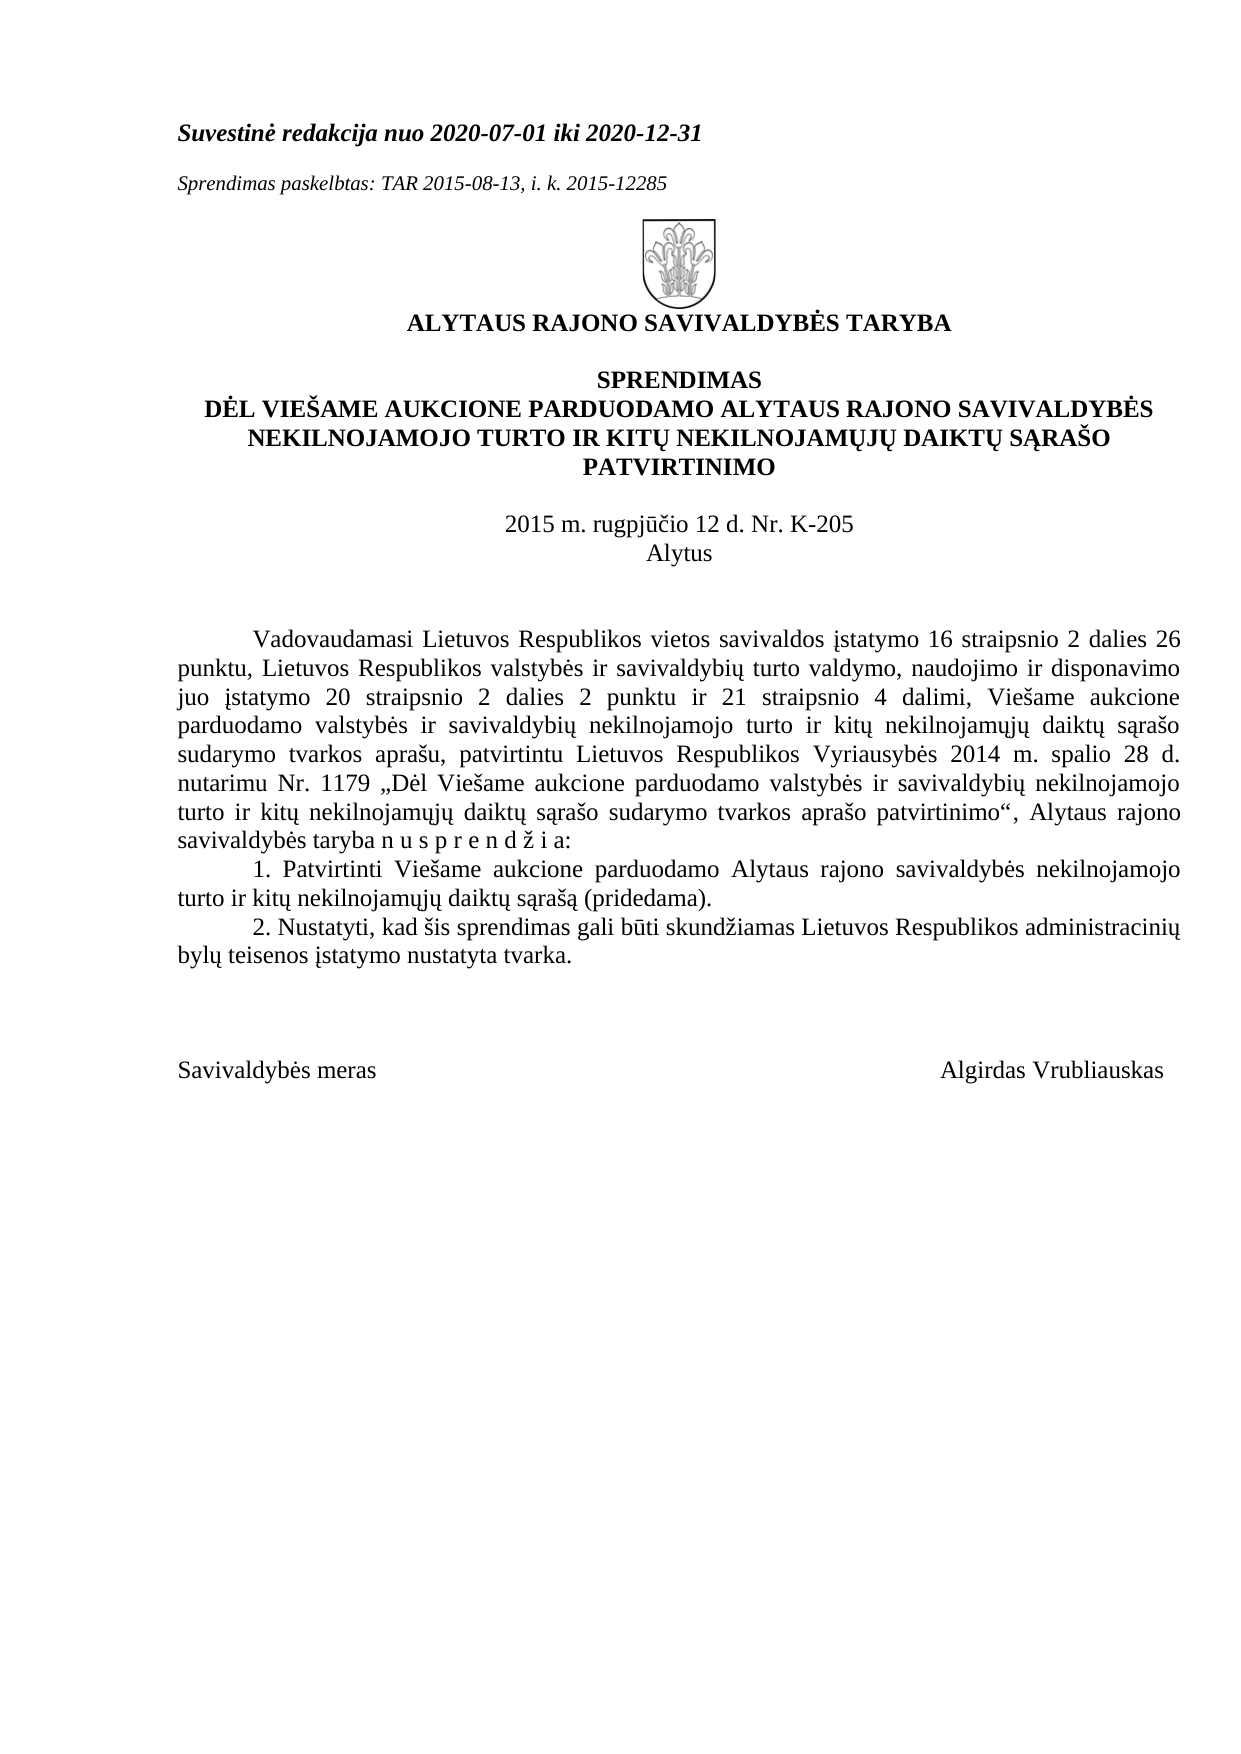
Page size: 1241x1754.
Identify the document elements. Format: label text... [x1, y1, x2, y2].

text SPRENDIMAS [177, 366, 1181, 394]
text ALYTAUS RAJONO SAVIVALDYBĖS TARYBA [177, 308, 1181, 337]
text Suvestinė redakcija nuo 2020-07-01 iki 2020-12-31 [177, 118, 1181, 147]
text Savivaldybės meras Algirdas Vrubliauskas [177, 1056, 1181, 1084]
text 2. Nustatyti, kad šis sprendimas gali būti skundžiamas Lietuvos Respublikos administracinių bylų teisenos įstatymo nustatyta tvarka. [177, 912, 1181, 969]
text DĖL VIEŠAME AUKCIONE PARDUODAMO ALYTAUS RAJONO SAVIVALDYBĖS NEKILNOJAMOJO TURTO IR KITŲ NEKILNOJAMŲJŲ DAIKTŲ SĄRAŠO PATVIRTINIMO [177, 394, 1181, 481]
text 1. Patvirtinti Viešame aukcione parduodamo Alytaus rajono savivaldybės nekilnojamojo turto ir kitų nekilnojamųjų daiktų sąrašą (pridedama). [177, 854, 1181, 912]
text Alytus [177, 538, 1181, 567]
text 2015 m. rugpjūčio 12 d. Nr. K-205 [177, 509, 1181, 538]
text Vadovaudamasi Lietuvos Respublikos vietos savivaldos įstatymo 16 straipsnio 2 dalies 26 punktu, Lietuvos Respublikos valstybės ir savivaldybių turto valdymo, naudojimo ir disponavimo juo įstatymo 20 straipsnio 2 dalies 2 punktu ir 21 straipsnio 4 dalimi, Viešame aukcione parduodamo valstybės ir savivaldybių nekilnojamojo turto ir kitų nekilnojamųjų daiktų sąrašo sudarymo tvarkos aprašu, patvirtintu Lietuvos Respublikos Vyriausybės 2014 m. spalio 28 d. nutarimu Nr. 1179 „Dėl Viešame aukcione parduodamo valstybės ir savivaldybių nekilnojamojo turto ir kitų nekilnojamųjų daiktų sąrašo sudarymo tvarkos aprašo patvirtinimo“, Alytaus rajono savivaldybės taryba n u s p r e n d ž i a: [177, 624, 1181, 854]
text Sprendimas paskelbtas: TAR 2015-08-13, i. k. 2015-12285 [177, 171, 1181, 195]
